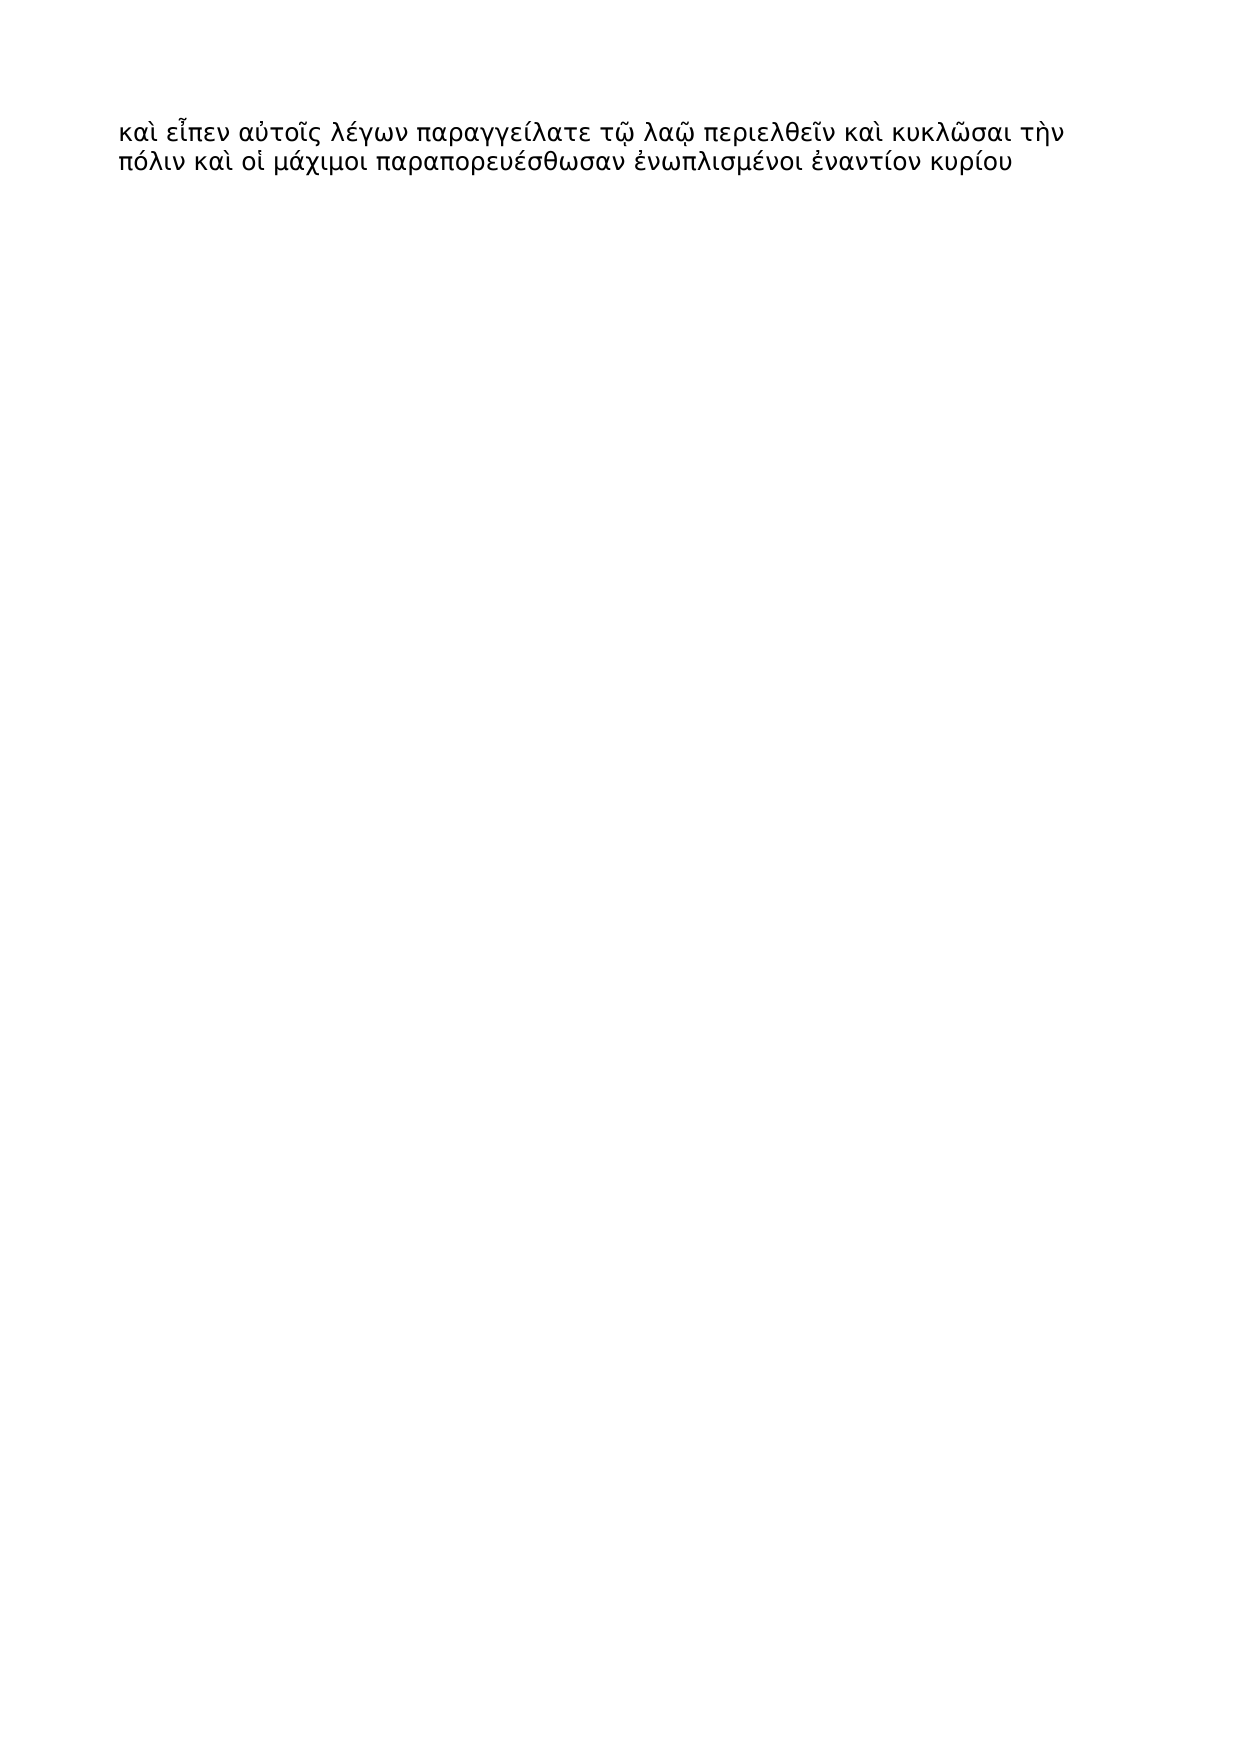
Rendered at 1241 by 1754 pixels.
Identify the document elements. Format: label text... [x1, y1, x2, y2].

text καὶ εἶπεν αὐτοῖς λέγων παραγγείλατε τῷ λαῷ περιελθεῖν καὶ κυκλῶσαι τὴν πόλιν καὶ οἱ μάχιμοι παραπορευέσθωσαν ἐνωπλισμένοι ἐναντίον κυρίου [118, 118, 1122, 176]
